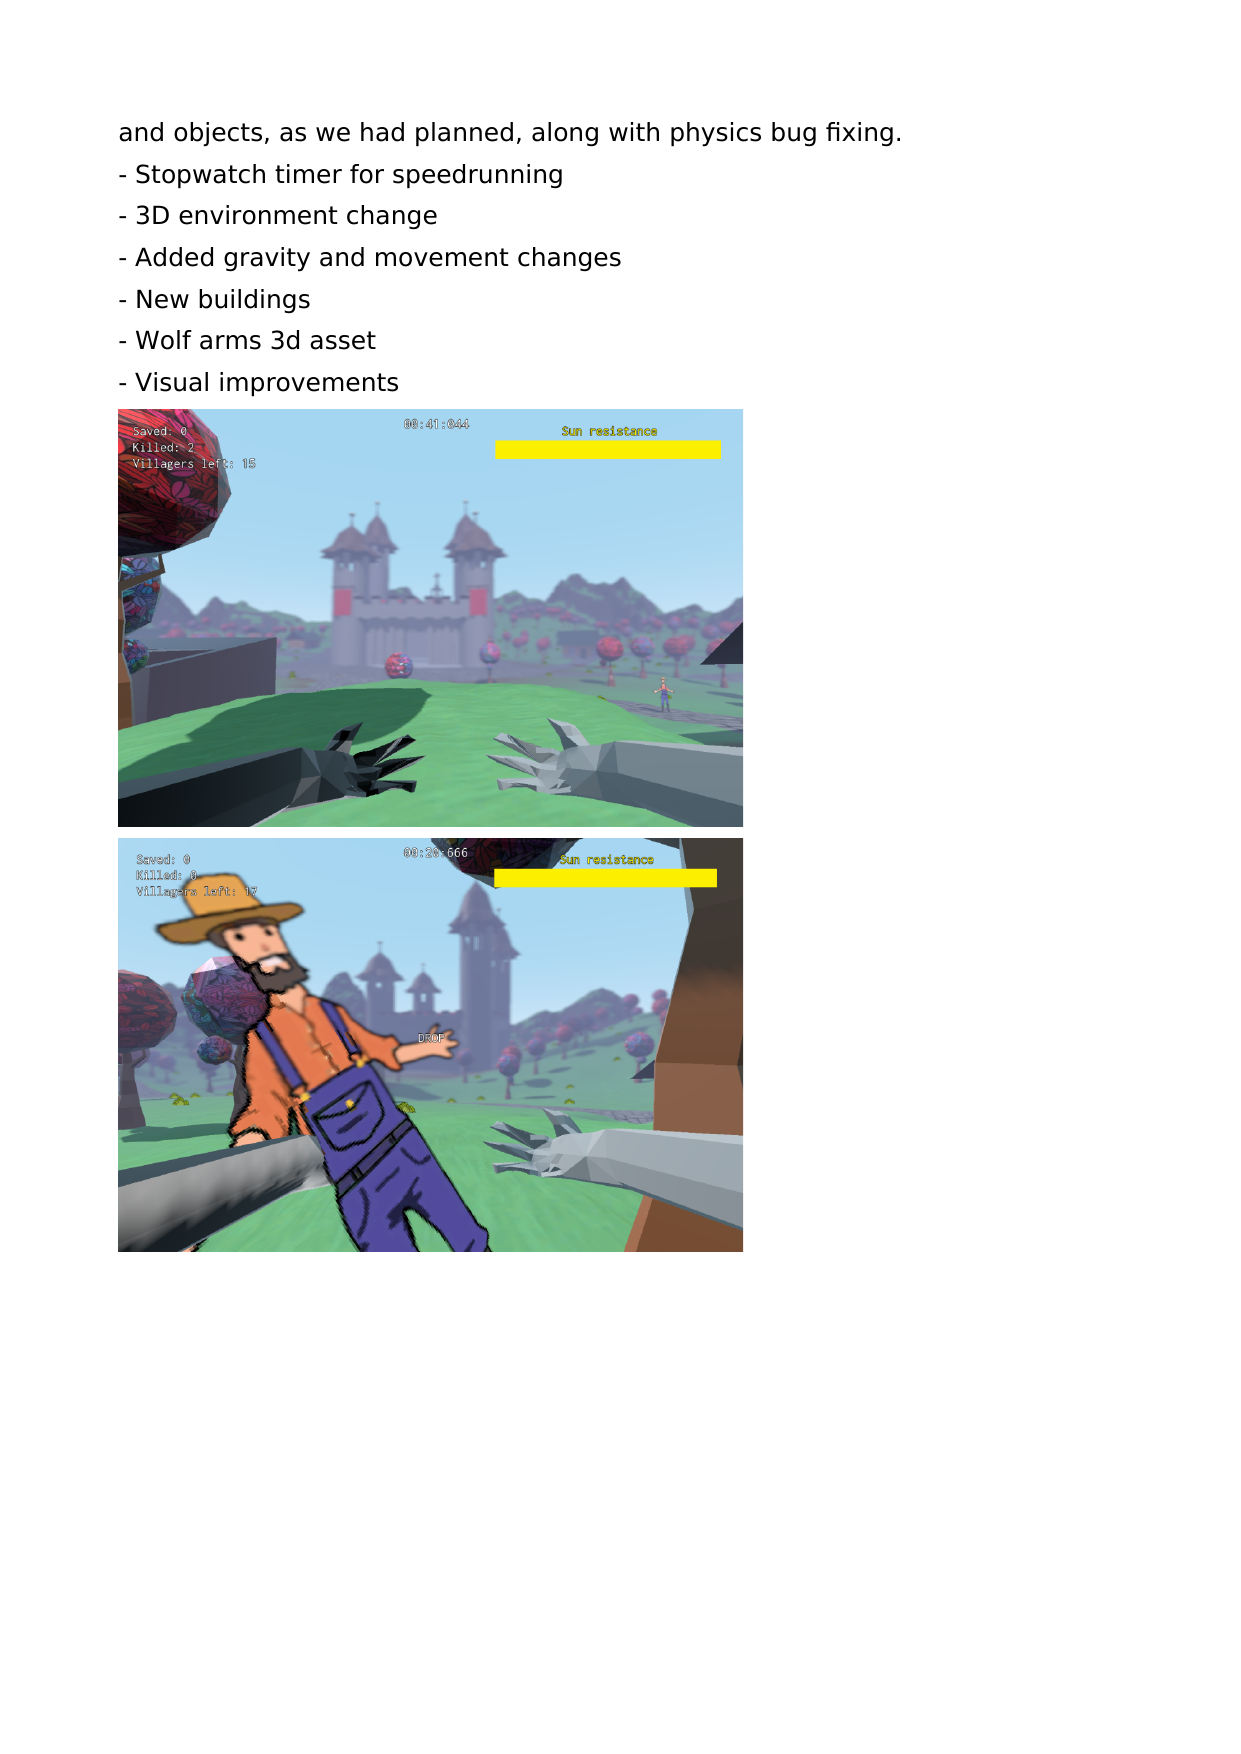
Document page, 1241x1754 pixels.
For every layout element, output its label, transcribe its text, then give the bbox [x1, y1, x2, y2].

text - Wolf arms 3d asset [118, 326, 1122, 356]
text and objects, as we had planned, along with physics bug fixing. [118, 118, 1122, 147]
text - Visual improvements [118, 368, 1122, 397]
text - Stopwatch timer for speedrunning [118, 160, 1122, 189]
text - New buildings [118, 285, 1122, 314]
text - 3D environment change [118, 201, 1122, 231]
picture [118, 838, 744, 1252]
picture [118, 409, 744, 827]
text - Added gravity and movement changes [118, 243, 1122, 272]
